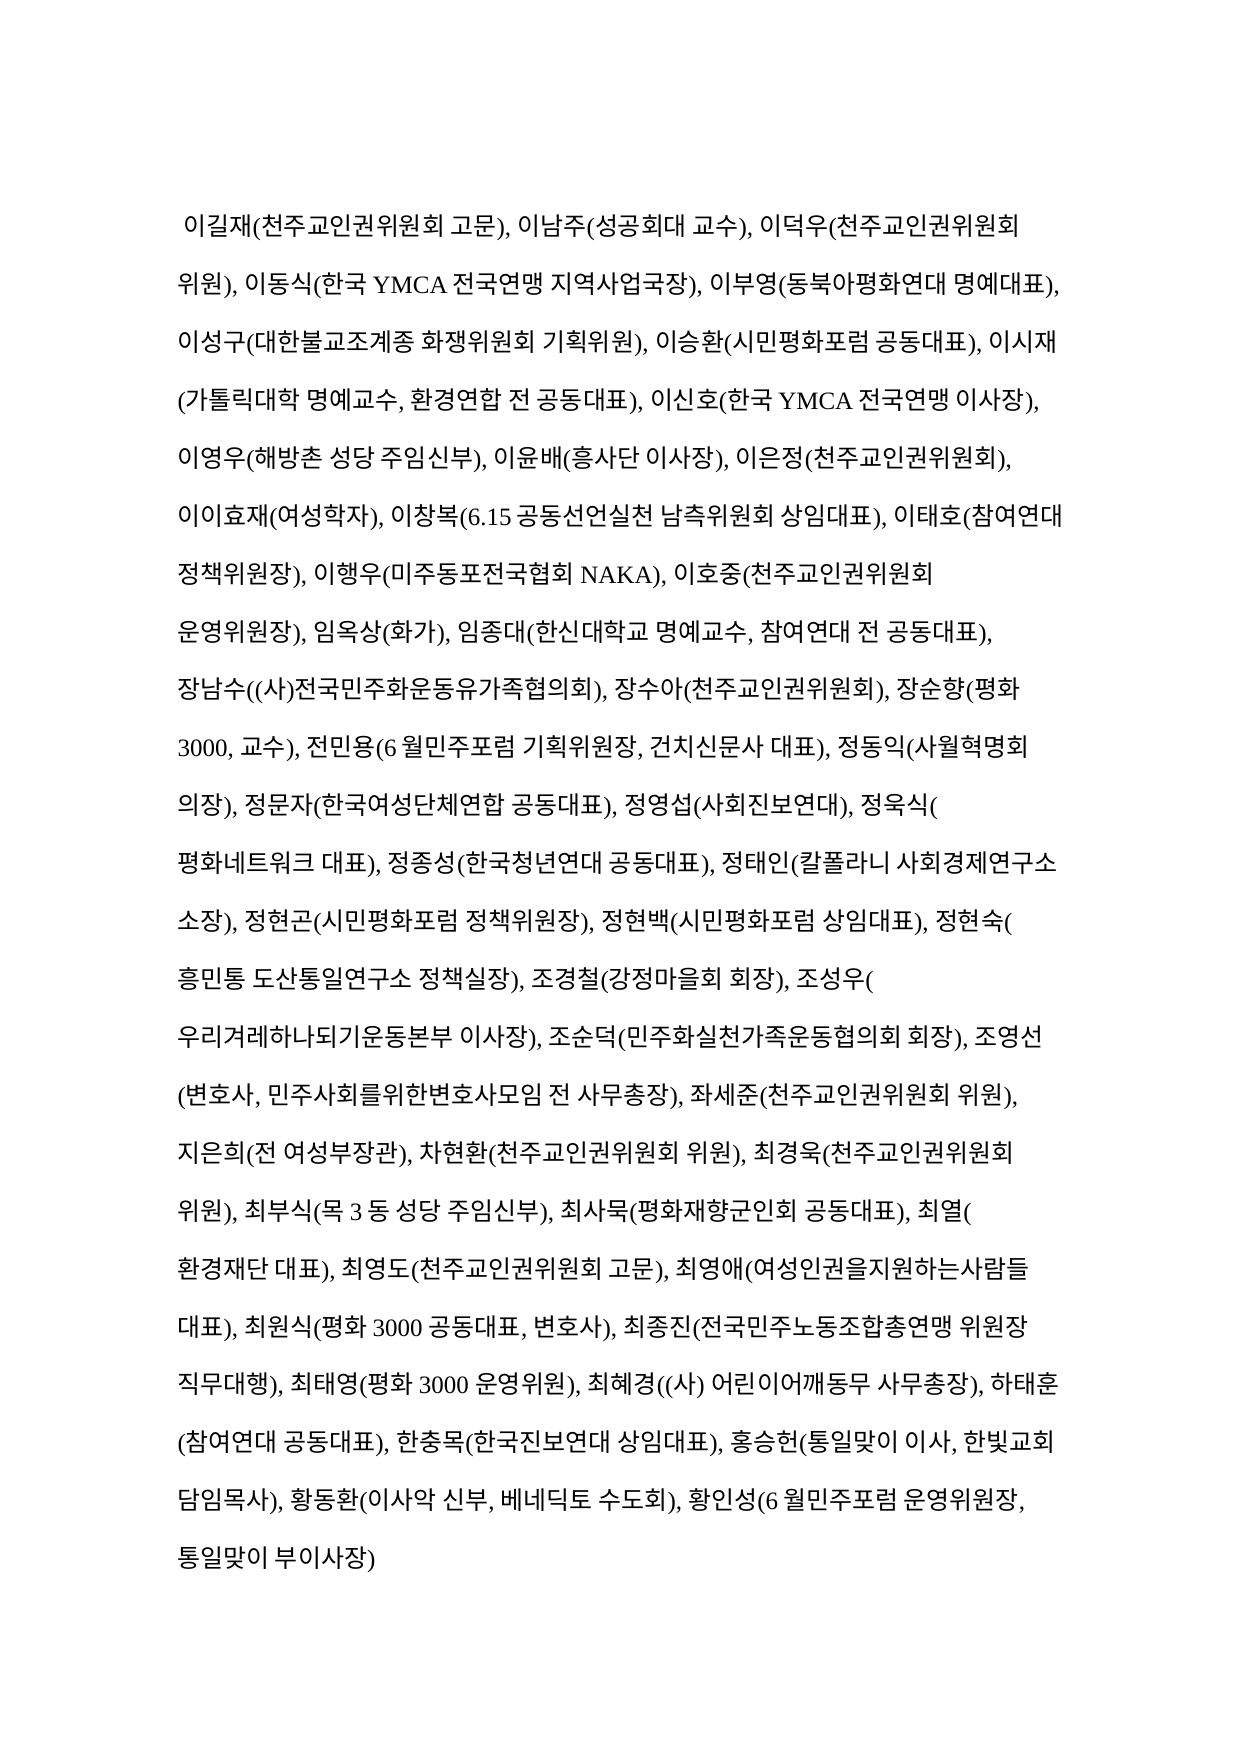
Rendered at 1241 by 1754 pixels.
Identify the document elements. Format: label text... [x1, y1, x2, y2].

text 강성준(천주교인권위원회), 강영식(우리민족서로돕기운동 사무총장), 강은주(천주교인권위원회), 고철환(서울대학교 명예교수, 전 지속가능발전위원장), 곽동철(평화3000 상임대표, 신부), 권근술(전 (사) 어린이어깨동무 이사장), 권낙기(통일광장 대표), 권오헌(민가협 양심수후원회 명예회장), 권태선(환경운동연합 공동대표), 김광준(성공회 신부), 김금옥(한국여성단체연합 상임대표), 김대권(아시아의친구들 대표), 김덕진(천주교인권위원회 사무국장), 김서진(개성공단기업협회 상무), 김성은(평화를만드는여성회 이사), 김수목(평화3000 운영위원), 김순애(전국여성농민회총연합 회장), 김영주(한국기독교교회협의회 총무), 김영호(전국농민회총연맹 의장), 김용민(천주교인권위원회 위원), 김전승(흥사단 사무총장), 김정욱(예수회 신부), 김종근(성골롬반외방선교회 신부), 김종화(프란치크소 작은형제회 신부), 김창수(코리아연구원장, 통일맞이 이사), 김태현(한국종교인평화회의 목사), 김한성(21세기한국대학생연합 의장), 김형태(천주교인권위원회 이사장), 김효배(통일맞이 이사, 한신대 총동문회), 김희은(여성사회교육원장), 김희선(통일맞이 이사, 여성독립운동기념사업회 회장), 김희일(평화3000, 신부), 나동규(어린이의약품지원본부 이사장), 남상덕(천주교인권위원회 위원), 남승한(천주교인권위원회 위원), 노진민(평화3000, 국제청소년평화재단 대표), 도법(대한불교조계종 자성과 쇄신을 위한 결사본부장), 류종열(흥민통 상임대표), 문경식(한국진보연대 상임대표), 문규현(평화와통일을여는사람들 상임대표), 문성근(통일맞이 이사, 국민의 명령 상임위원), 박근용(참여연대 공동사무처장), 박동호(천주교 서울대교구 정위평화위원장, 신정동성당 주임신부), 박래군(열린군대를위한시민연대 공동대표), 박석운(한국진보연대 상임대표), 박순성(동국대 교수), 박승진(천주교인권위원회 위원), 박영대(천주교인권위원회 위원), 박정은(참여연대 협동사무처장), 박진도(충남대학교 명예교수, 지역재단 이사장), 박차옥경(한국여성단체연합 사무처장), 박창일(평화3000 운영위원장), 배안용(평화3000, 목사), 백남해(평화3000, 신부), 백선기(사) 부천시민교육센터 이사장), 법인(참여연대 공동대표), 변연식(국제민주연대 대표), 변연식(천주교인권위원회 이사), 서보혁(코리아연구원 연구위원), 서영섭(꼰벤뚜알프란치스코수도회 신부), 석일웅(평화3000, 수사), 성염(천주교인권위원회 고문), 성해용(한국기독교사회문제연구원장), 손미희(전국여성연대 상임대표), 신명자(평화3000, 사회복지법인 복음자리 이사장), 안정애(평화를만드는여성회 대표), 안진걸(참여연대 공동사무처장), 안충석(천주교인권위원회 고문, 신부), 양길승(6월민주포럼 대표, 녹색병원 이사장), 염형철(시민사회단체연대회의 운영위원장), 오창래(천주교인권위원회 위원), 유병수(흥민통 사무처장), 윤영전(통준사 공동대표, 한국전쟁유족회 감사), 윤준하(6월민주포럼 전 대표), 윤한탁(민주민생평화통일주권연대 명예의장), 은희만(고양통일나무 집행위원장), 이길재(천주교인권위원회 고문), 이남주(성공회대 교수), 이덕우(천주교인권위원회 위원), 이동식(한국YMCA전국연맹 지역사업국장), 이부영(동북아평화연대 명예대표), 이성구(대한불교조계종 화쟁위원회 기획위원), 이승환(시민평화포럼 공동대표), 이시재(가톨릭대학 명예교수, 환경연합 전 공동대표), 이신호(한국YMCA전국연맹 이사장), 이영우(해방촌 성당 주임신부), 이윤배(흥사단 이사장), 이은정(천주교인권위원회), 이이효재(여성학자), 이창복(6.15공동선언실천 남측위원회 상임대표), 이태호(참여연대 정책위원장), 이행우(미주동포전국협회 NAKA), 이호중(천주교인권위원회 운영위원장), 임옥상(화가), 임종대(한신대학교 명예교수, 참여연대 전 공동대표), 장남수((사)전국민주화운동유가족협의회), 장수아(천주교인권위원회), 장순향(평화3000, 교수), 전민용(6월민주포럼 기획위원장, 건치신문사 대표), 정동익(사월혁명회 의장), 정문자(한국여성단체연합 공동대표), 정영섭(사회진보연대), 정욱식(평화네트워크 대표), 정종성(한국청년연대 공동대표), 정태인(칼폴라니 사회경제연구소 소장), 정현곤(시민평화포럼 정책위원장), 정현백(시민평화포럼 상임대표), 정현숙(흥민통 도산통일연구소 정책실장), 조경철(강정마을회 회장), 조성우(우리겨레하나되기운동본부 이사장), 조순덕(민주화실천가족운동협의회 회장), 조영선(변호사, 민주사회를위한변호사모임 전 사무총장), 좌세준(천주교인권위원회 위원), 지은희(전 여성부장관), 차현환(천주교인권위원회 위원), 최경욱(천주교인권위원회 위원), 최부식(목3동 성당 주임신부), 최사묵(평화재향군인회 공동대표), 최열(환경재단 대표), 최영도(천주교인권위원회 고문), 최영애(여성인권을지원하는사람들 대표), 최원식(평화3000 공동대표, 변호사), 최종진(전국민주노동조합총연맹 위원장 직무대행), 최태영(평화3000 운영위원), 최혜경((사) 어린이어깨동무 사무총장), 하태훈(참여연대 공동대표), 한충목(한국진보연대 상임대표), 홍승헌(통일맞이 이사, 한빛교회 담임목사), 황동환(이사악 신부, 베네딕토 수도회), 황인성(6월민주포럼 운영위원장, 통일맞이 부이사장) [177, 207, 1063, 1575]
